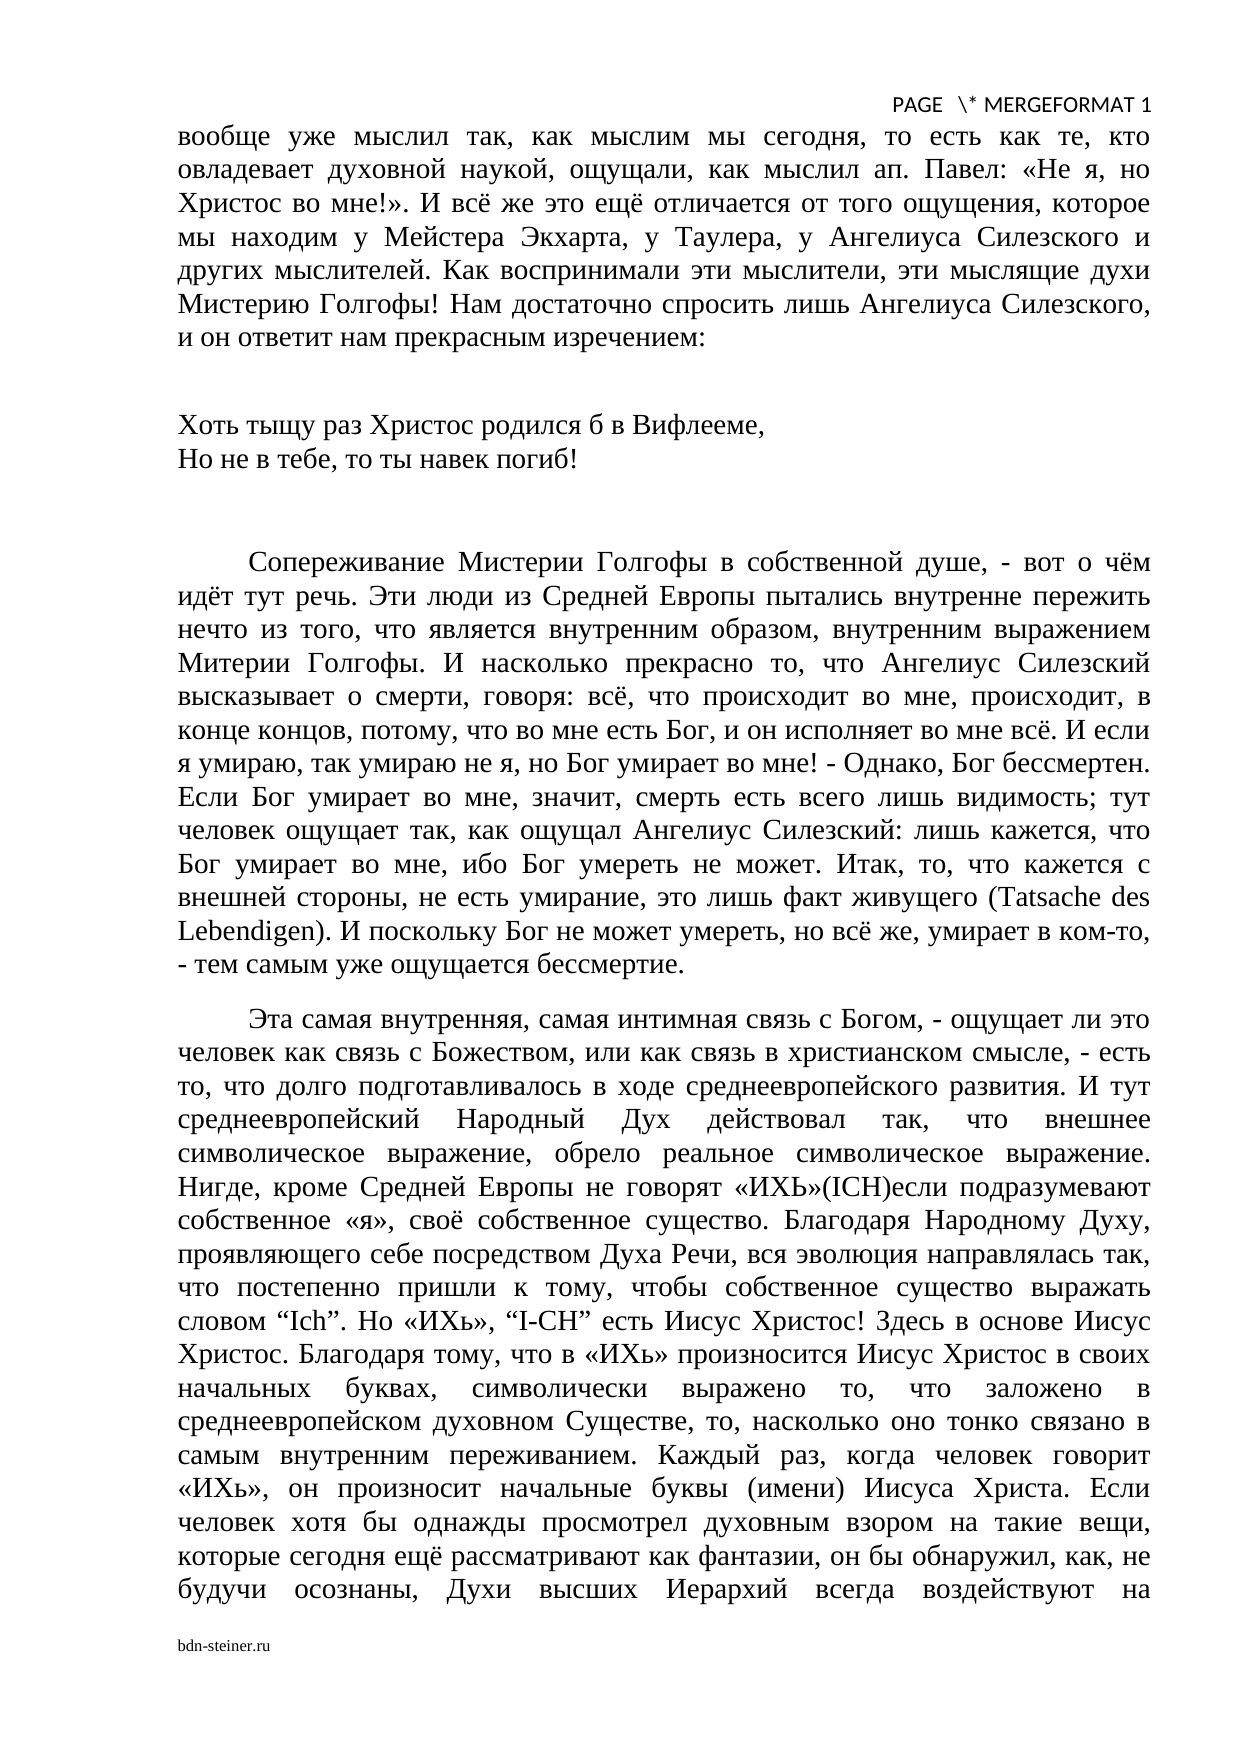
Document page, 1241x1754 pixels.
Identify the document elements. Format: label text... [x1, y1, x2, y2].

text вообще уже мыслил так, как мыслим мы сегодня, то есть как те, кто овладевает духовной наукой, ощущали, как мыслил ап. Павел: «Не я, но Христос во мне!». И всё же это ещё отличается от того ощущения, которое мы находим у Мейстера Экхарта, у Таулера, у Ангелиуса Силезского и других мыслителей. Как воспринимали эти мыслители, эти мыслящие духи Мистерию Голгофы! Нам достаточно спросить лишь Ангелиуса Силезского, и он ответит нам прекрасным изречением: [177, 118, 1152, 353]
text Эта самая внутренняя, самая интимная связь с Богом, - ощущает ли это человек как связь с Божеством, или как связь в христианском смысле, - есть то, что долго подготавливалось в ходе среднеевропейского развития. И тут среднеевропейский Народный Дух действовал так, что внешнее символическое выражение, обрело реальное символическое выражение. Нигде, кроме Средней Европы не говорят «ИХЬ»(ICH)если подразумевают собственное «я», своё собственное существо. Благодаря Народному Духу, проявляющего себе посредством Духа Речи, вся эволюция направлялась так, что постепенно пришли к тому, чтобы собственное существо выражать словом “Ich”. Но «ИХь», “I-CH” есть Иисус Христос! Здесь в основе Иисус Христос. Благодаря тому, что в «ИХь» произносится Иисус Христос в своих начальных буквах, символически выражено то, что заложено в среднеевропейском духовном Существе, то, насколько оно тонко связано в самым внутренним переживанием. Каждый раз, когда человек говорит «ИХь», он произносит начальные буквы (имени) Иисуса Христа. Если человек хотя бы однажды просмотрел духовным взором на такие вещи, которые сегодня ещё рассматривают как фантазии, он бы обнаружил, как, не будучи осознаны, Духи высших Иерархий всегда воздействуют на [177, 1001, 1152, 1605]
text Сопереживание Мистерии Голгофы в собственной душе, - вот о чём идёт тут речь. Эти люди из Средней Европы пытались внутренне пережить нечто из того, что является внутренним образом, внутренним выражением Митерии Голгофы. И насколько прекрасно то, что Ангелиус Силезский высказывает о смерти, говоря: всё, что происходит во мне, происходит, в конце концов, потому, что во мне есть Бог, и он исполняет во мне всё. И если я умираю, так умираю не я, но Бог умирает во мне! - Однако, Бог бессмертен. Если Бог умирает во мне, значит, смерть есть всего лишь видимость; тут человек ощущает так, как ощущал Ангелиус Силезский: лишь кажется, что Бог умирает во мне, ибо Бог умереть не может. Итак, то, что кажется с внешней стороны, не есть умирание, это лишь факт живущего (Tatsache des Lebendigen). И поскольку Бог не может умереть, но всё же, умирает в ком-то, - тем самым уже ощущается бессмертие. [177, 544, 1152, 980]
text Хоть тыщу раз Христос родился б в Вифлееме, Но не в тебе, то ты навек погиб! [177, 374, 1152, 474]
